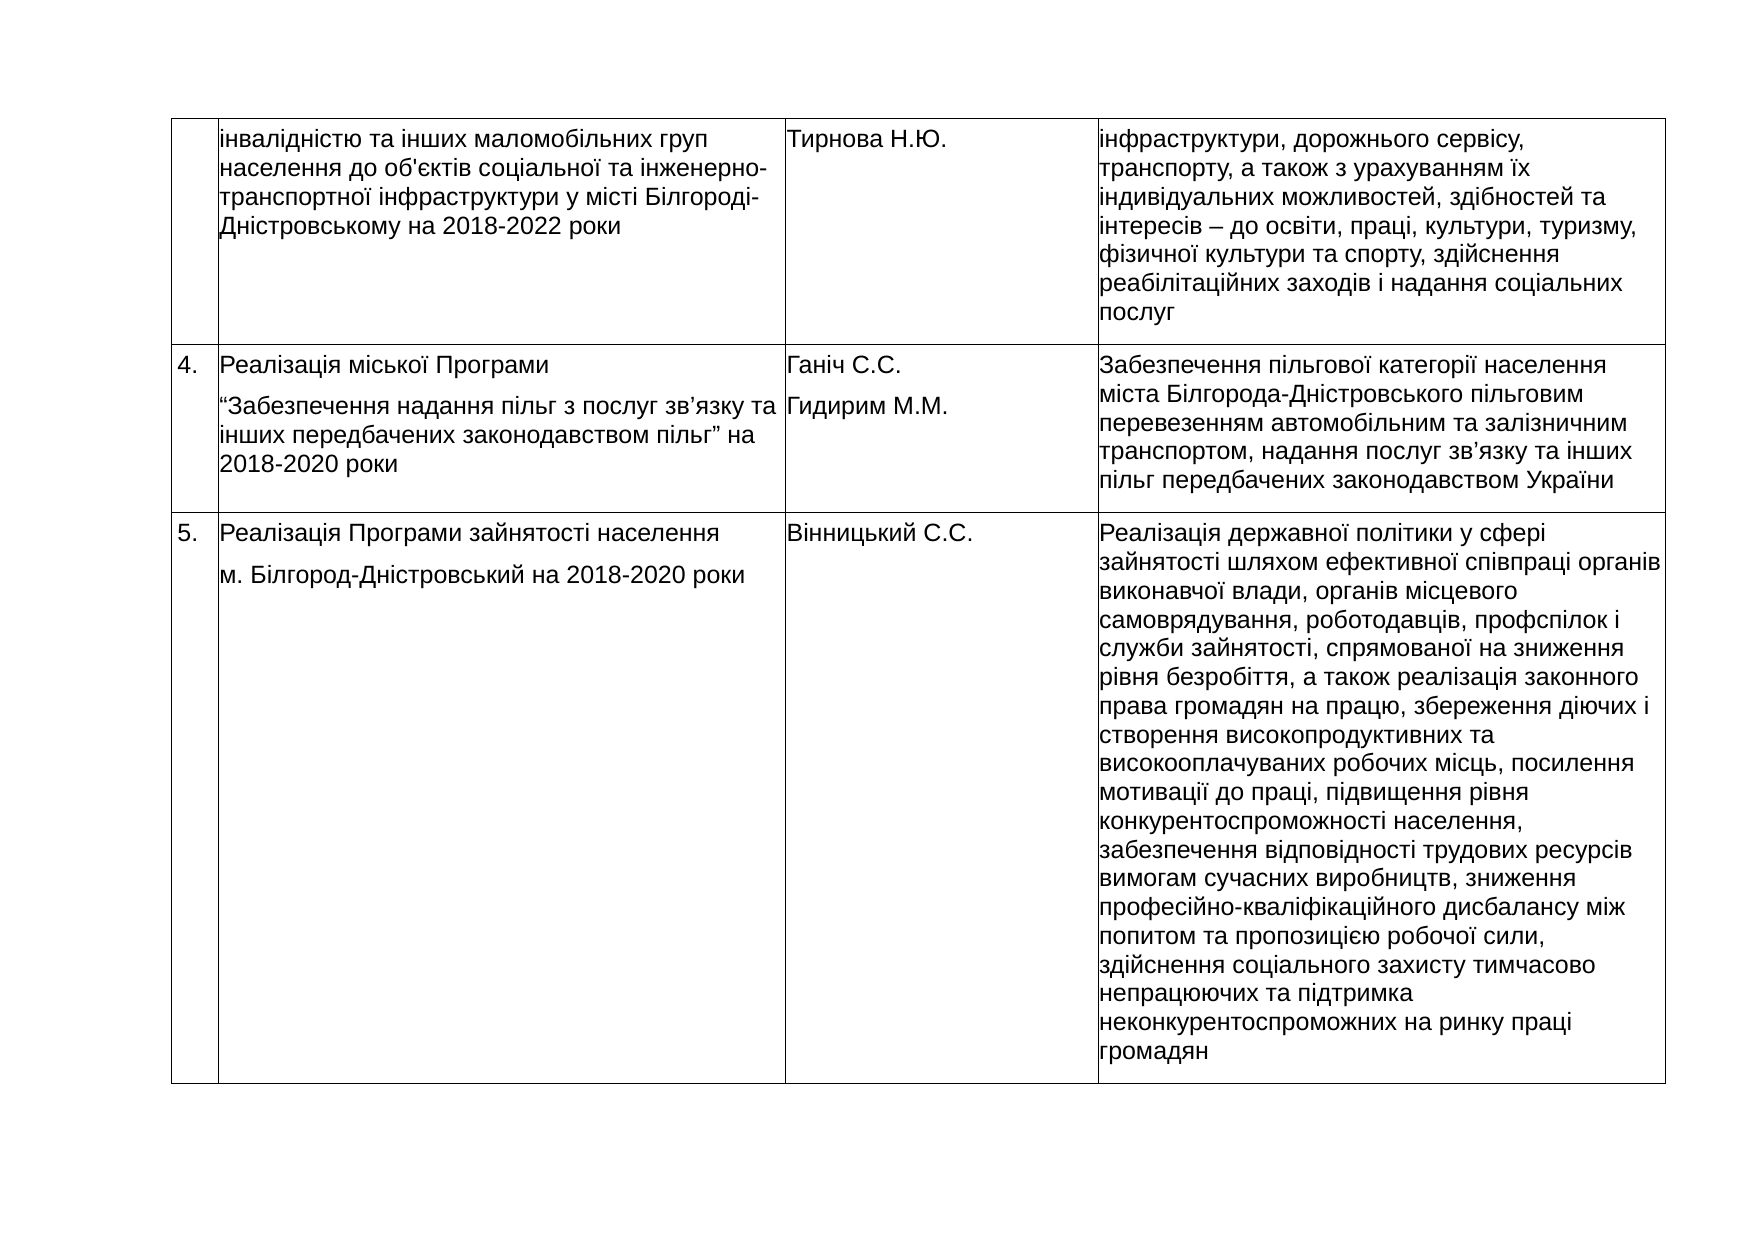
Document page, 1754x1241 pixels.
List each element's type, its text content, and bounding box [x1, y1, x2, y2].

table_cell Реалізація міської Програми “Забезпечення надання пільг з послуг зв’язку та інших передбачених законодавством пільг” на 2018-2020 роки [219, 345, 785, 512]
table_cell Забезпечення пільгової категорії населення міста Білгорода-Дністровського пільговим перевезенням автомобільним та залізничним транспортом, надання послуг зв’язку та інших пільг передбачених законодавством України [1099, 345, 1665, 512]
table_cell Ганіч С.С. Гидирим М.М. [786, 345, 1098, 512]
table_cell 5. [172, 513, 218, 1083]
table_cell Реалізація Програми зайнятості населення м. Білгород-Дністровський на 2018-2020 роки [219, 513, 785, 1083]
table_cell інвалідністю та інших маломобільних груп населення до об'єктів соціальної та інженерно-транспортної інфраструктури у місті Білгороді-Дністровському на 2018-2022 роки [219, 119, 785, 344]
table_cell Тирнова Н.Ю. [786, 119, 1098, 344]
table_cell інфраструктури, дорожнього сервісу, транспорту, а також з урахуванням їх індивідуальних можливостей, здібностей та інтересів – до освіти, праці, культури, туризму, фізичної культури та спорту, здійснення реабілітаційних заходів і надання соціальних послуг [1099, 119, 1665, 344]
table_cell [172, 119, 218, 344]
table_cell Вінницький С.С. [786, 513, 1098, 1083]
table_cell 4. [172, 345, 218, 512]
table_cell Реалізація державної політики у сфері зайнятості шляхом ефективної співпраці органів виконавчої влади, органів місцевого самоврядування, роботодавців, профспілок і служби зайнятості, спрямованої на зниження рівня безробіття, а також реалізація законного права громадян на працю, збереження діючих і створення високопродуктивних та високооплачуваних робочих місць, посилення мотивації до праці, підвищення рівня конкурентоспроможності населення, забезпечення відповідності трудових ресурсів вимогам сучасних виробництв, зниження професійно-кваліфікаційного дисбалансу між попитом та пропозицією робочої сили, здійснення соціального захисту тимчасово непрацюючих та підтримка неконкурентоспроможних на ринку праці громадян [1099, 513, 1665, 1083]
